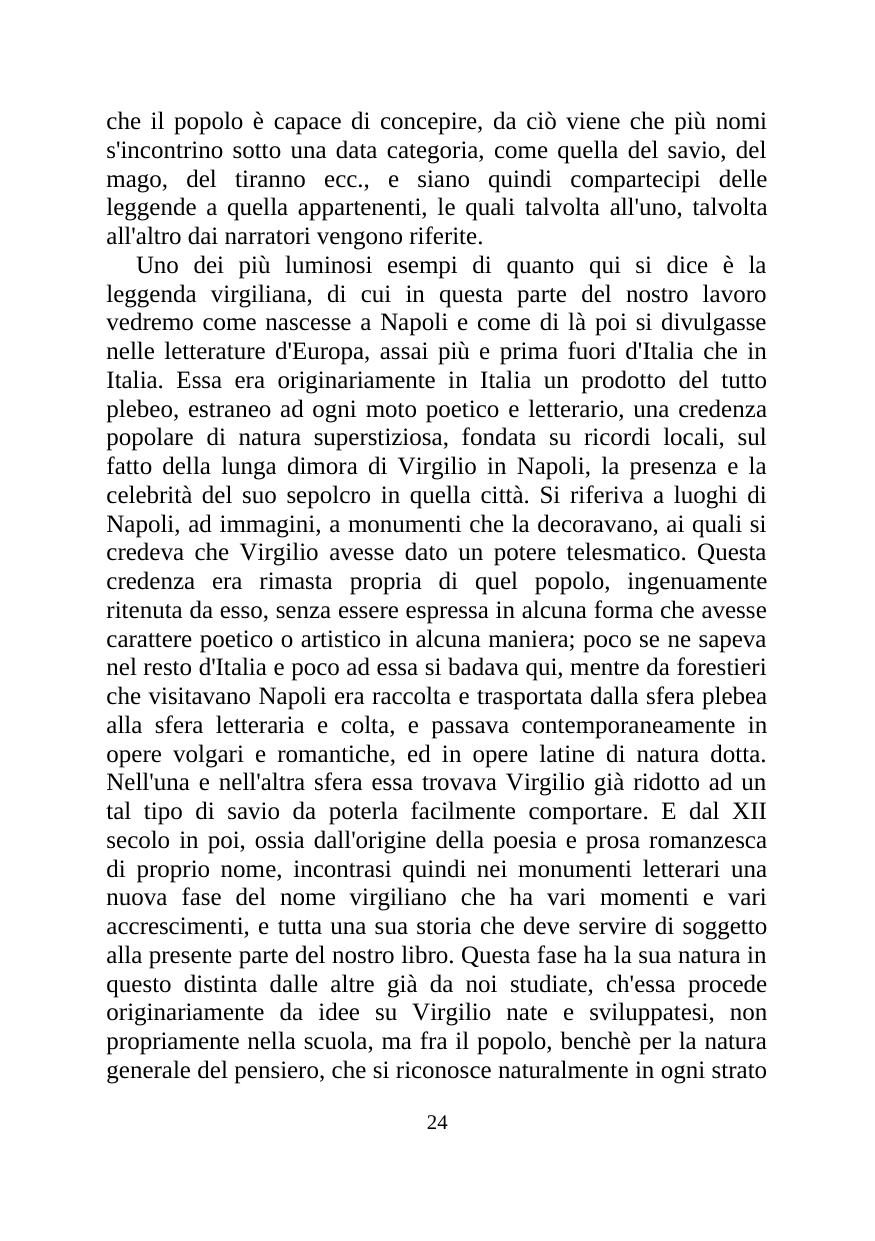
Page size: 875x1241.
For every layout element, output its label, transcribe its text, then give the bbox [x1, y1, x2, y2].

text Uno dei più luminosi esempi di quanto qui si dice è la leggenda virgiliana, di cui in questa parte del nostro lavoro vedremo come nascesse a Napoli e come di là poi si divulgasse nelle letterature d'Europa, assai più e prima fuori d'Italia che in Italia. Essa era originariamente in Italia un prodotto del tutto plebeo, estraneo ad ogni moto poetico e letterario, una credenza popolare di natura superstiziosa, fondata su ricordi locali, sul fatto della lunga dimora di Virgilio in Napoli, la presenza e la celebrità del suo sepolcro in quella città. Si riferiva a luoghi di Napoli, ad immagini, a monumenti che la decoravano, ai quali si credeva che Virgilio avesse dato un potere telesmatico. Questa credenza era rimasta propria di quel popolo, ingenuamente ritenuta da esso, senza essere espressa in alcuna forma che avesse carattere poetico o artistico in alcuna maniera; poco se ne sapeva nel resto d'Italia e poco ad essa si badava qui, mentre da forestieri che visitavano Napoli era raccolta e trasportata dalla sfera plebea alla sfera letteraria e colta, e passava contemporaneamente in opere volgari e romantiche, ed in opere latine di natura dotta. Nell'una e nell'altra sfera essa trovava Virgilio già ridotto ad un tal tipo di savio da poterla facilmente comportare. E dal XII secolo in poi, ossia dall'origine della poesia e prosa romanzesca di proprio nome, incontrasi quindi nei monumenti letterari una nuova fase del nome virgiliano che ha vari momenti e vari accrescimenti, e tutta una sua storia che deve servire di soggetto alla presente parte del nostro libro. Questa fase ha la sua natura in questo distinta dalle altre già da noi studiate, ch'essa procede originariamente da idee su Virgilio nate e sviluppatesi, non propriamente nella scuola, ma fra il popolo, benchè per la natura generale del pensiero, che si riconosce naturalmente in ogni strato [106, 250, 768, 1084]
text che il popolo è capace di concepire, da ciò viene che più nomi s'incontrino sotto una data categoria, come quella del savio, del mago, del tiranno ecc., e siano quindi compartecipi delle leggende a quella appartenenti, le quali talvolta all'uno, talvolta all'altro dai narratori vengono riferite. [106, 106, 768, 250]
